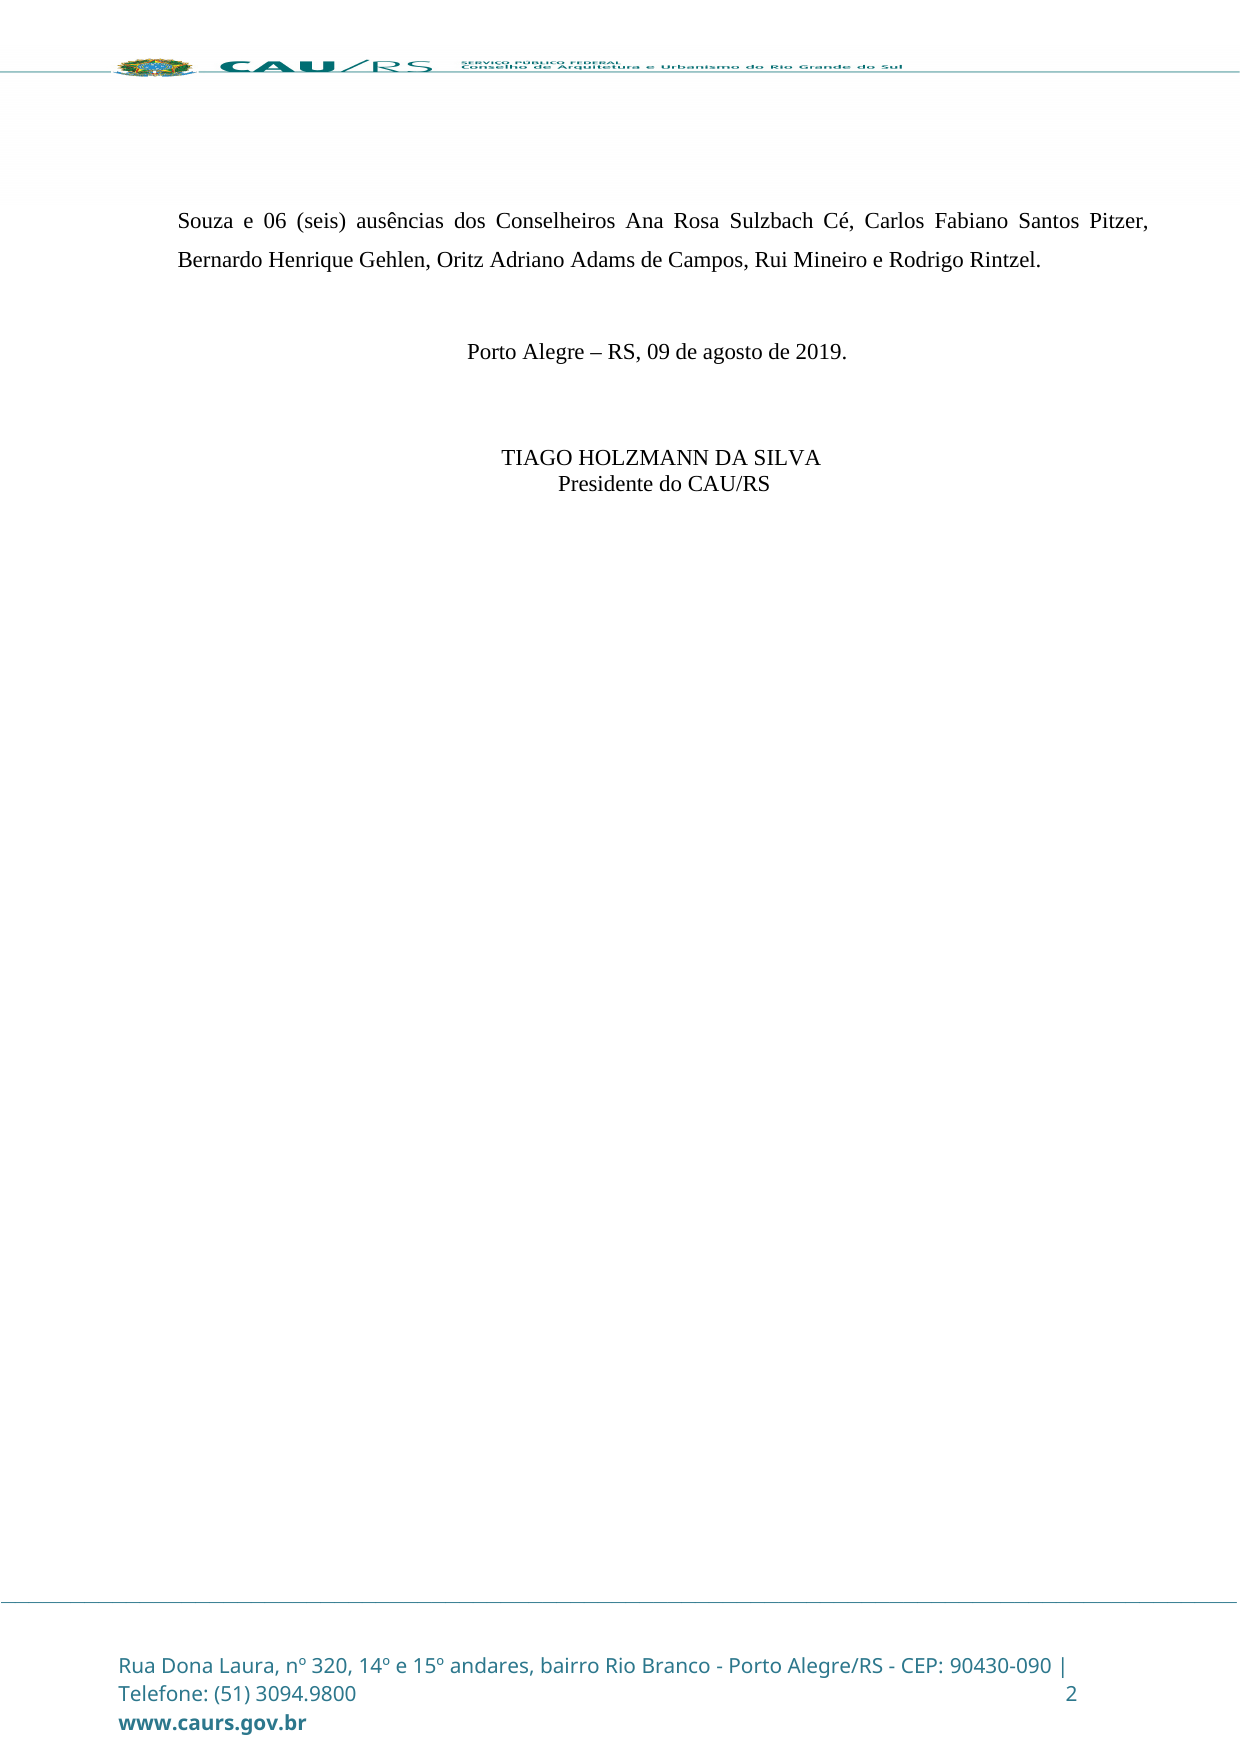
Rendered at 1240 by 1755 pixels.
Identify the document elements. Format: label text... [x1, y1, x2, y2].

text TIAGO HOLZMANN DA SILVA [177, 444, 1151, 470]
text Presidente do CAU/RS [177, 470, 1151, 497]
text Souza e 06 (seis) ausências dos Conselheiros Ana Rosa Sulzbach Cé, Carlos Fabiano Santos Pitzer, Bernardo Henrique Gehlen, Oritz Adriano Adams de Campos, Rui Mineiro e Rodrigo Rintzel. [177, 207, 1151, 273]
list Porto Alegre – RS, 09 de agosto de 2019. [177, 338, 1137, 365]
